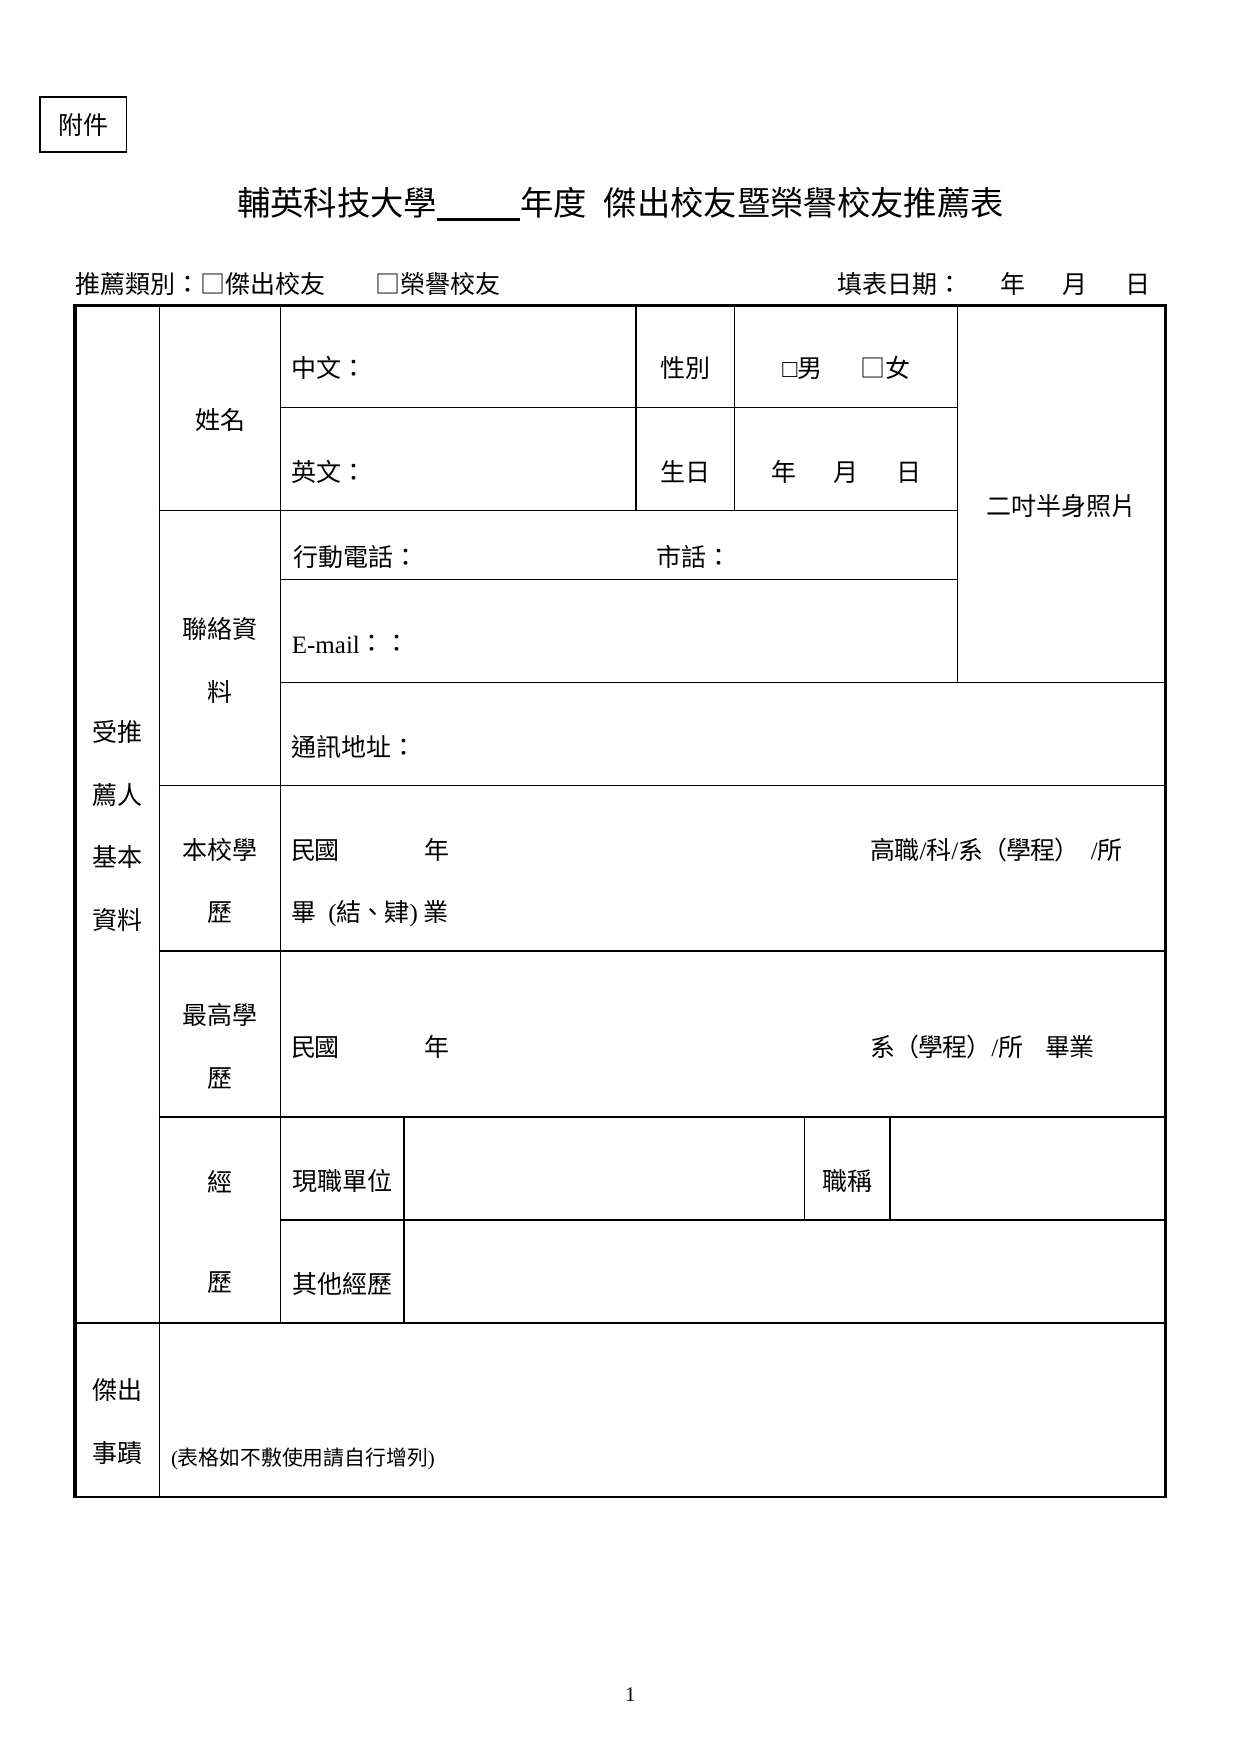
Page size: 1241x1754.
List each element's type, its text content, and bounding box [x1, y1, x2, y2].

table_cell [405, 1221, 1164, 1322]
table_cell 生日 [637, 408, 734, 510]
table_cell 聯絡資料 [160, 511, 280, 785]
table_cell [405, 1118, 804, 1219]
table_header 中文： [281, 307, 635, 407]
table_cell 年 月 日 [735, 408, 957, 510]
table_cell (表格如不敷使用請自行增列) [160, 1324, 1164, 1496]
table_header 受推薦人基本資料 [77, 307, 159, 1322]
table_header 性別 [637, 307, 734, 407]
table_header □男 □女 [735, 307, 957, 407]
text 輔英科技大學 年度 傑出校友暨榮譽校友推薦表 [75, 160, 1165, 222]
table_cell 本校學歷 [160, 786, 280, 950]
table_cell 傑出事蹟 [77, 1324, 159, 1496]
table_cell [891, 1118, 1164, 1219]
table_header 二吋半身照片 [958, 307, 1164, 682]
text 附件一 [56, 105, 111, 144]
table_header 姓名 [160, 307, 280, 510]
table_cell 英文： [281, 408, 635, 510]
table_cell 民國 年 高職/科/系（學程） /所 畢 (結、肄) 業 [281, 786, 1164, 950]
table_cell 經 歷 [160, 1118, 280, 1322]
table_cell 民國 年 系（學程）/所 畢業 [281, 952, 1164, 1116]
text 推薦類別：□傑出校友 □榮譽校友 填表日期： 年 月 日 [75, 241, 1157, 303]
table_cell 其他經歷 [281, 1221, 403, 1322]
table_cell 現職單位 [281, 1118, 403, 1219]
table_cell 行動電話： 市話： [281, 511, 957, 578]
table_cell 最高學歷 [160, 952, 280, 1116]
table_cell 職稱 [805, 1118, 889, 1219]
table_cell 通訊地址： [281, 683, 1164, 785]
table_cell E-mail：： [281, 580, 957, 682]
